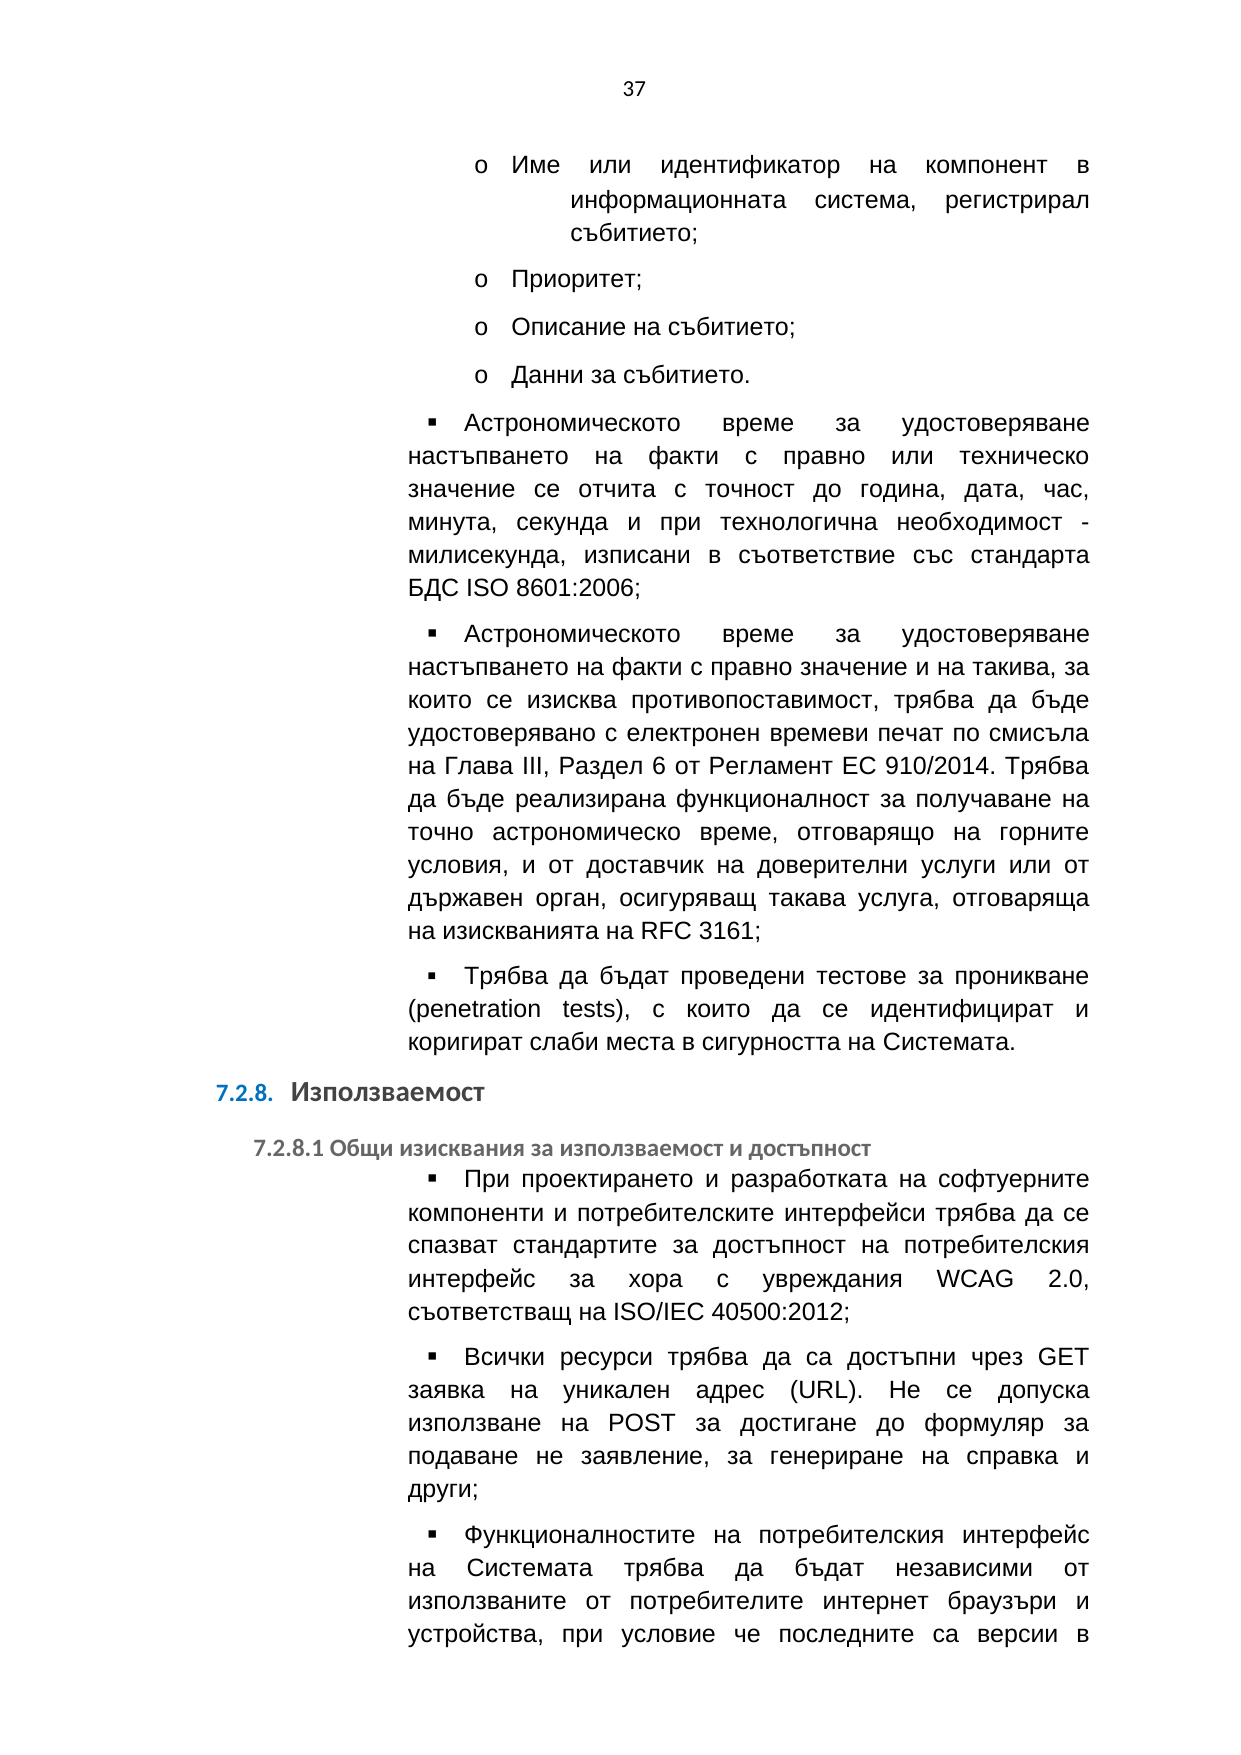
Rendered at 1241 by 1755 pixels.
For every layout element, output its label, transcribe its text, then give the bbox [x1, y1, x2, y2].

list Астрономическото време за удостоверяване настъпването на факти с правно или техническо значение се отчита с точност до година, дата, час, минута, секунда и при технологична необходимост - милисекунда, изписани в съответствие със стандарта БДС ISO 8601:2006; [370, 408, 1090, 602]
list При проектирането и разработката на софтуерните компоненти и потребителските интерфейси трябва да се спазват стандартите за достъпност на потребителския интерфейс за хора с увреждания WCAG 2.0, съответстващ на ISO/IEC 40500:2012; [370, 1164, 1090, 1325]
list Всички ресурси трябва да са достъпни чрез GET заявка на уникален адрес (URL). Не се допуска използване на POST за достигане до формуляр за подаване не заявление, за генериране на справка и други; [370, 1342, 1090, 1503]
list Данни за събитието. [474, 360, 1090, 391]
list Име или идентификатор на компонент в информационната система, регистрирал събитието; [474, 150, 1090, 247]
list Приоритет; [474, 264, 1090, 295]
list Трябва да бъдат проведени тестове за проникване (penetration tests), с които да се идентифицират и коригират слаби места в сигурността на системата. [370, 961, 1090, 1056]
list Описание на събитието; [474, 312, 1090, 343]
list Функционалностите на потребителския интерфейс на Системата трябва да бъдат независими от използваните от потребителите интернет браузъри и устройства, при условие че последните са версии в [370, 1520, 1090, 1648]
list Общи изисквания за използваемост и достъпност [253, 1132, 1090, 1162]
list Използваемост [216, 1073, 1090, 1108]
list Астрономическото време за удостоверяване настъпването на факти с правно значение и на такива, за които се изисква противопоставимост, трябва да бъде удостоверявано с електронен времеви печат по смисъла на Глава III, Раздел 6 от Регламент ЕС 910/2014. Трябва да бъде реализирана функционалност за получаване на точно астрономическо време, отговарящо на горните условия, и от доставчик на доверителни услуги или от държавен орган, осигуряващ такава услуга, отговаряща на изискванията на RFC 3161; [370, 618, 1090, 944]
